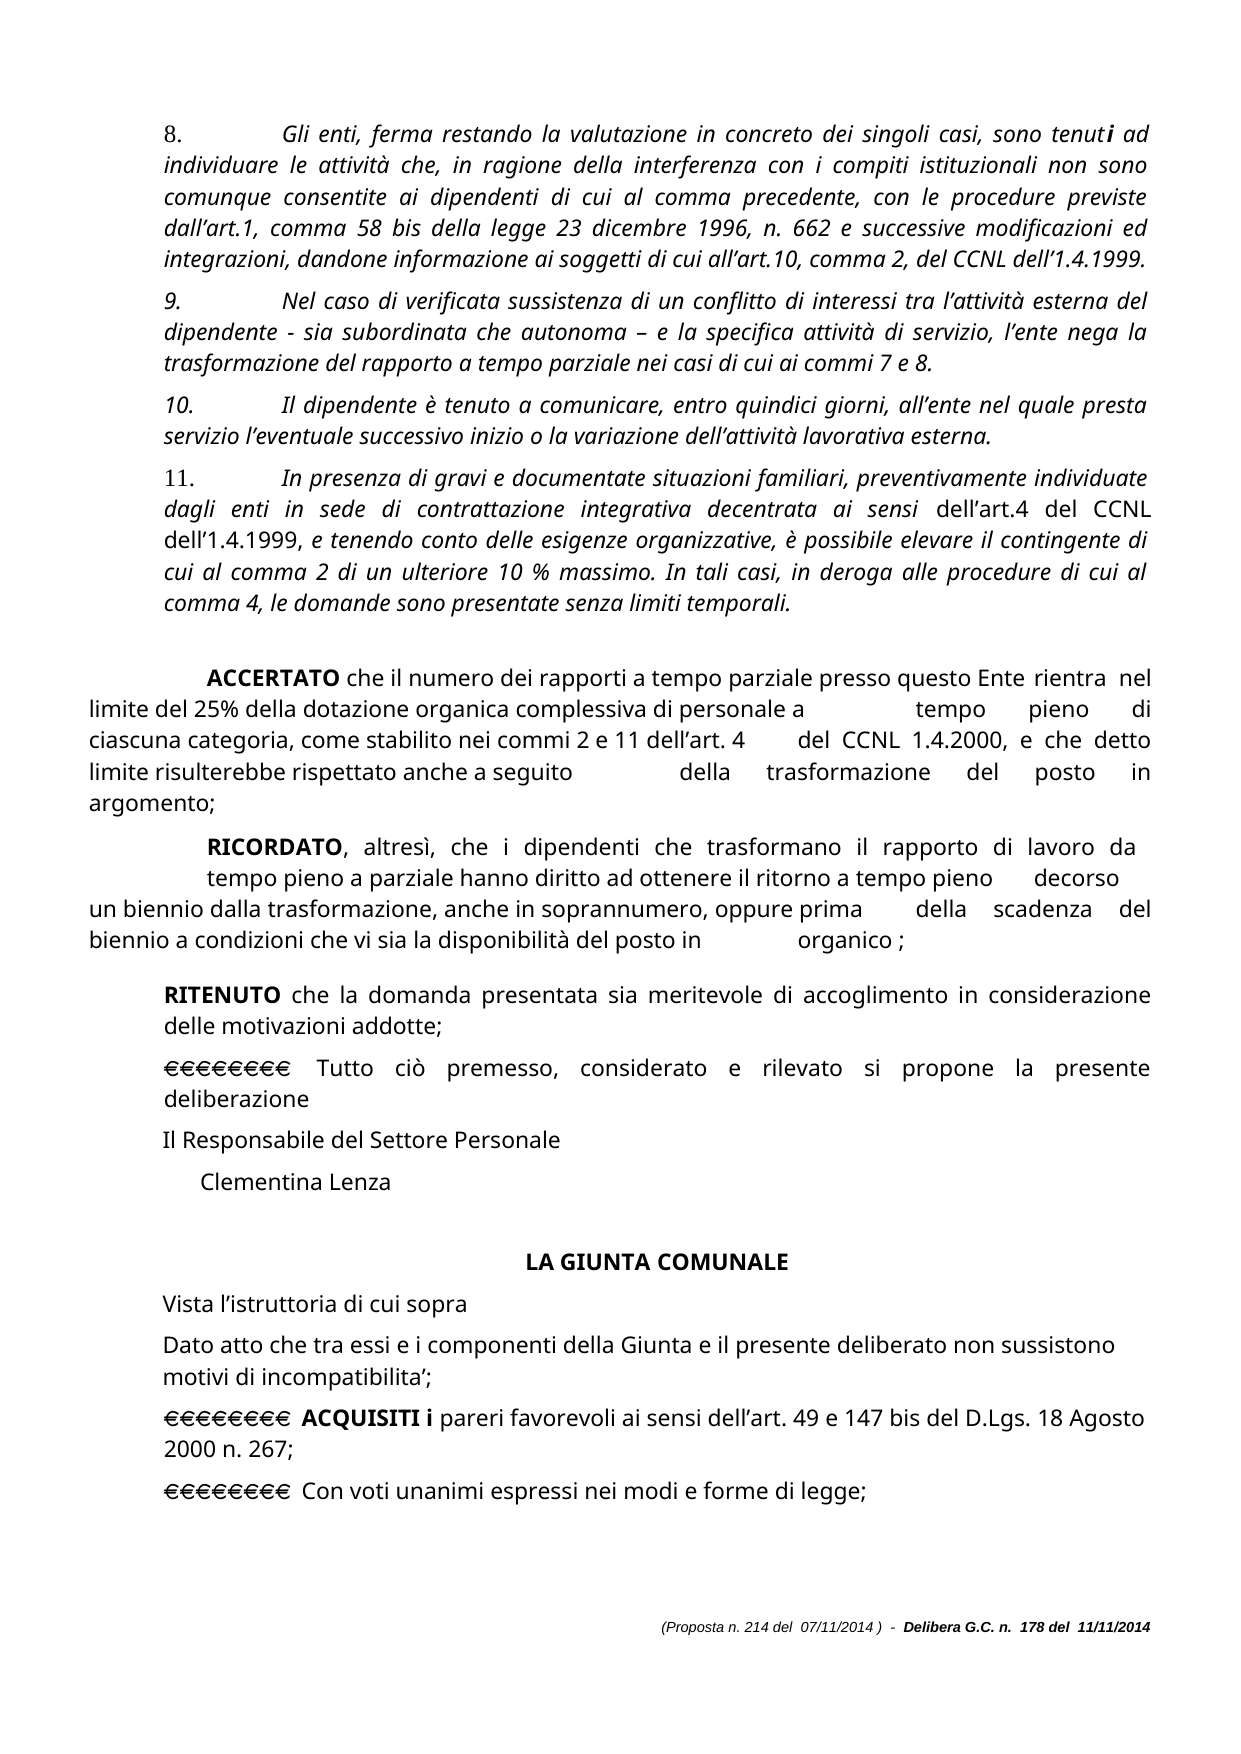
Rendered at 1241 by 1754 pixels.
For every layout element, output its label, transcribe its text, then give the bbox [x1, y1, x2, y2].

text LA GIUNTA COMUNALE [162, 1246, 1152, 1277]
text Con voti unanimi espressi nei modi e forme di legge; [163, 1475, 1152, 1506]
list Gli enti, ferma restando la valutazione in concreto dei singoli casi, sono tenuti ad individuare le attività che, in ragione della interferenza con i compiti istituzionali non sono comunque consentite ai dipendenti di cui al comma precedente, con le procedure previste dall’art.1, comma 58 bis della legge 23 dicembre 1996, n. 662 e successive modificazioni ed integrazioni, dandone informazione ai soggetti di cui all’art.10, comma 2, del CCNL dell’1.4.1999. [163, 118, 1152, 274]
text ACQUISITI i pareri favorevoli ai sensi dell’art. 49 e 147 bis del D.Lgs. 18 Agosto 2000 n. 267; [163, 1402, 1152, 1464]
list In presenza di gravi e documentate situazioni familiari, preventivamente individuate dagli enti in sede di contrattazione integrativa decentrata ai sensi dell’art.4 del CCNL dell’1.4.1999, e tenendo conto delle esigenze organizzative, è possibile elevare il contingente di cui al comma 2 di un ulteriore 10 % massimo. In tali casi, in deroga alle procedure di cui al comma 4, le domande sono presentate senza limiti temporali. [163, 462, 1152, 618]
list Nel caso di verificata sussistenza di un conflitto di interessi tra l’attività esterna del dipendente - sia subordinata che autonoma – e la specifica attività di servizio, l’ente nega la trasformazione del rapporto a tempo parziale nei casi di cui ai commi 7 e 8. [163, 285, 1152, 378]
text RICORDATO, altresì, che i dipendenti che trasformano il rapporto di lavoro da tempo pieno a parziale hanno diritto ad ottenere il ritorno a tempo pieno decorso un biennio dalla trasformazione, anche in soprannumero, oppure prima della scadenza del biennio a condizioni che vi sia la disponibilità del posto in organico ; [88, 831, 1152, 956]
text ACCERTATO che il numero dei rapporti a tempo parziale presso questo Ente rientra nel limite del 25% della dotazione organica complessiva di personale a tempo pieno di ciascuna categoria, come stabilito nei commi 2 e 11 dell’art. 4 del CCNL 1.4.2000, e che detto limite risulterebbe rispettato anche a seguito della trasformazione del posto in argomento; [88, 662, 1152, 818]
text Il Responsabile del Settore Personale [162, 1124, 1152, 1156]
text Clementina Lenza [162, 1166, 1152, 1197]
list Il dipendente è tenuto a comunicare, entro quindici giorni, all’ente nel quale presta servizio l’eventuale successivo inizio o la variazione dell’attività lavorativa esterna. [163, 389, 1152, 451]
text Tutto ciò premesso, considerato e rilevato si propone la presente deliberazione [163, 1051, 1152, 1114]
text Vista l’istruttoria di cui sopra [162, 1287, 1152, 1319]
text Dato atto che tra essi e i componenti della Giunta e il presente deliberato non sussistono motivi di incompatibilita’; [162, 1329, 1152, 1392]
text RITENUTO che la domanda presentata sia meritevole di accoglimento in considerazione delle motivazioni addotte; [163, 978, 1152, 1041]
